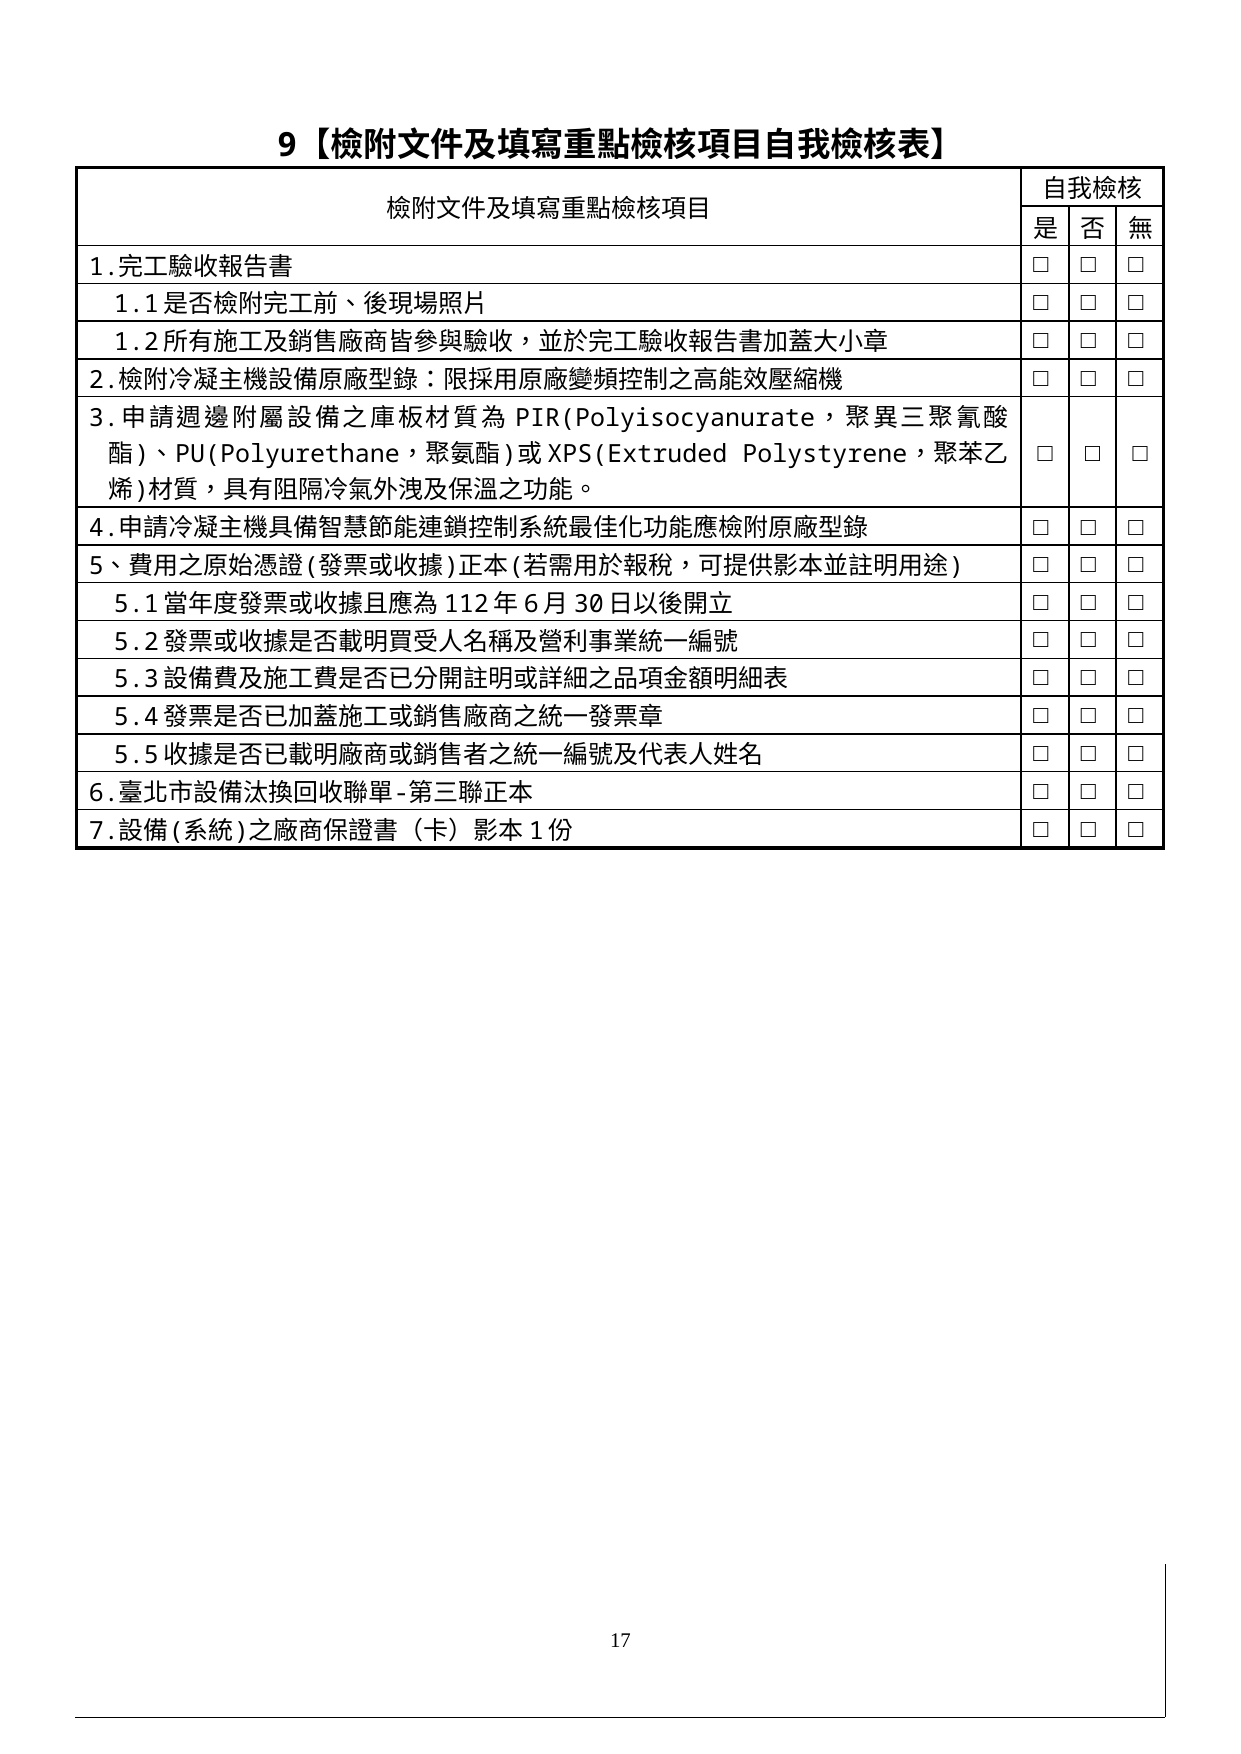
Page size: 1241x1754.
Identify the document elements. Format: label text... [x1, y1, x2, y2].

table_cell □ [1117, 397, 1162, 506]
table_cell □ [1070, 583, 1115, 619]
table_cell □ [1070, 546, 1115, 582]
table_cell □ [1022, 772, 1068, 809]
text 9【檢附文件及填寫重點檢核項目自我檢核表】 [75, 117, 1165, 166]
table_cell □ [1022, 546, 1068, 582]
table_cell 5.3設備費及施工費是否已分開註明或詳細之品項金額明細表 [78, 659, 1020, 695]
table_header 檢附文件及填寫重點檢核項目 [78, 169, 1020, 244]
table_cell □ [1022, 322, 1068, 358]
table_cell □ [1117, 322, 1162, 358]
table_cell □ [1117, 284, 1162, 320]
table_cell 7.設備(系統)之廠商保證書（卡）影本1份 [78, 810, 1020, 846]
table_cell □ [1022, 508, 1068, 544]
table_cell 1.2所有施工及銷售廠商皆參與驗收，並於完工驗收報告書加蓋大小章 [78, 322, 1020, 358]
table_header 自我檢核 [1022, 169, 1162, 205]
table_cell □ [1070, 735, 1115, 771]
table_cell □ [1022, 697, 1068, 733]
table_cell □ [1022, 810, 1068, 846]
table_cell □ [1117, 659, 1162, 695]
table_cell □ [1022, 360, 1068, 396]
table_cell 無 [1117, 207, 1162, 244]
table_cell □ [1117, 508, 1162, 544]
table_cell 3.申請週邊附屬設備之庫板材質為PIR(Polyisocyanurate，聚異三聚氰酸酯)、PU(Polyurethane，聚氨酯)或XPS(Extruded Polystyrene，聚苯乙烯)材質，具有阻隔冷氣外洩及保溫之功能。 [78, 397, 1020, 506]
table_cell □ [1070, 397, 1115, 506]
table_cell □ [1022, 583, 1068, 619]
table_cell 1.1是否檢附完工前、後現場照片 [78, 284, 1020, 320]
table_cell □ [1070, 810, 1115, 846]
table_cell 否 [1070, 207, 1115, 244]
table_cell □ [1117, 546, 1162, 582]
table_cell 5.2發票或收據是否載明買受人名稱及營利事業統一編號 [78, 621, 1020, 657]
table_cell □ [1022, 621, 1068, 657]
table_cell □ [1022, 284, 1068, 320]
table_cell 5.1當年度發票或收據且應為112年6月30日以後開立 [78, 583, 1020, 619]
table_cell 4.申請冷凝主機具備智慧節能連鎖控制系統最佳化功能應檢附原廠型錄 [78, 508, 1020, 544]
table_cell □ [1117, 735, 1162, 771]
table_cell 2.檢附冷凝主機設備原廠型錄：限採用原廠變頻控制之高能效壓縮機 [78, 360, 1020, 396]
table_cell □ [1117, 583, 1162, 619]
table_cell 5.4發票是否已加蓋施工或銷售廠商之統一發票章 [78, 697, 1020, 733]
table_cell □ [1117, 810, 1162, 846]
table_cell □ [1070, 284, 1115, 320]
table_cell □ [1070, 697, 1115, 733]
table_cell 1.完工驗收報告書 [78, 246, 1020, 282]
table_cell □ [1022, 397, 1068, 506]
table_cell □ [1070, 659, 1115, 695]
table_cell □ [1070, 322, 1115, 358]
table_cell □ [1117, 697, 1162, 733]
table_cell 是 [1022, 207, 1068, 244]
table_cell 5、費用之原始憑證(發票或收據)正本(若需用於報稅，可提供影本並註明用途) [78, 546, 1020, 582]
table_cell □ [1022, 246, 1068, 282]
table_cell □ [1070, 621, 1115, 657]
table_cell □ [1022, 659, 1068, 695]
table_cell □ [1070, 360, 1115, 396]
table_cell □ [1070, 508, 1115, 544]
table_cell 6.臺北市設備汰換回收聯單-第三聯正本 [78, 772, 1020, 809]
table_cell □ [1070, 772, 1115, 809]
table_cell □ [1117, 621, 1162, 657]
table_cell □ [1070, 246, 1115, 282]
table_cell □ [1117, 772, 1162, 809]
table_cell □ [1022, 735, 1068, 771]
table_cell 5.5收據是否已載明廠商或銷售者之統一編號及代表人姓名 [78, 735, 1020, 771]
table_cell □ [1117, 360, 1162, 396]
table_cell □ [1117, 246, 1162, 282]
